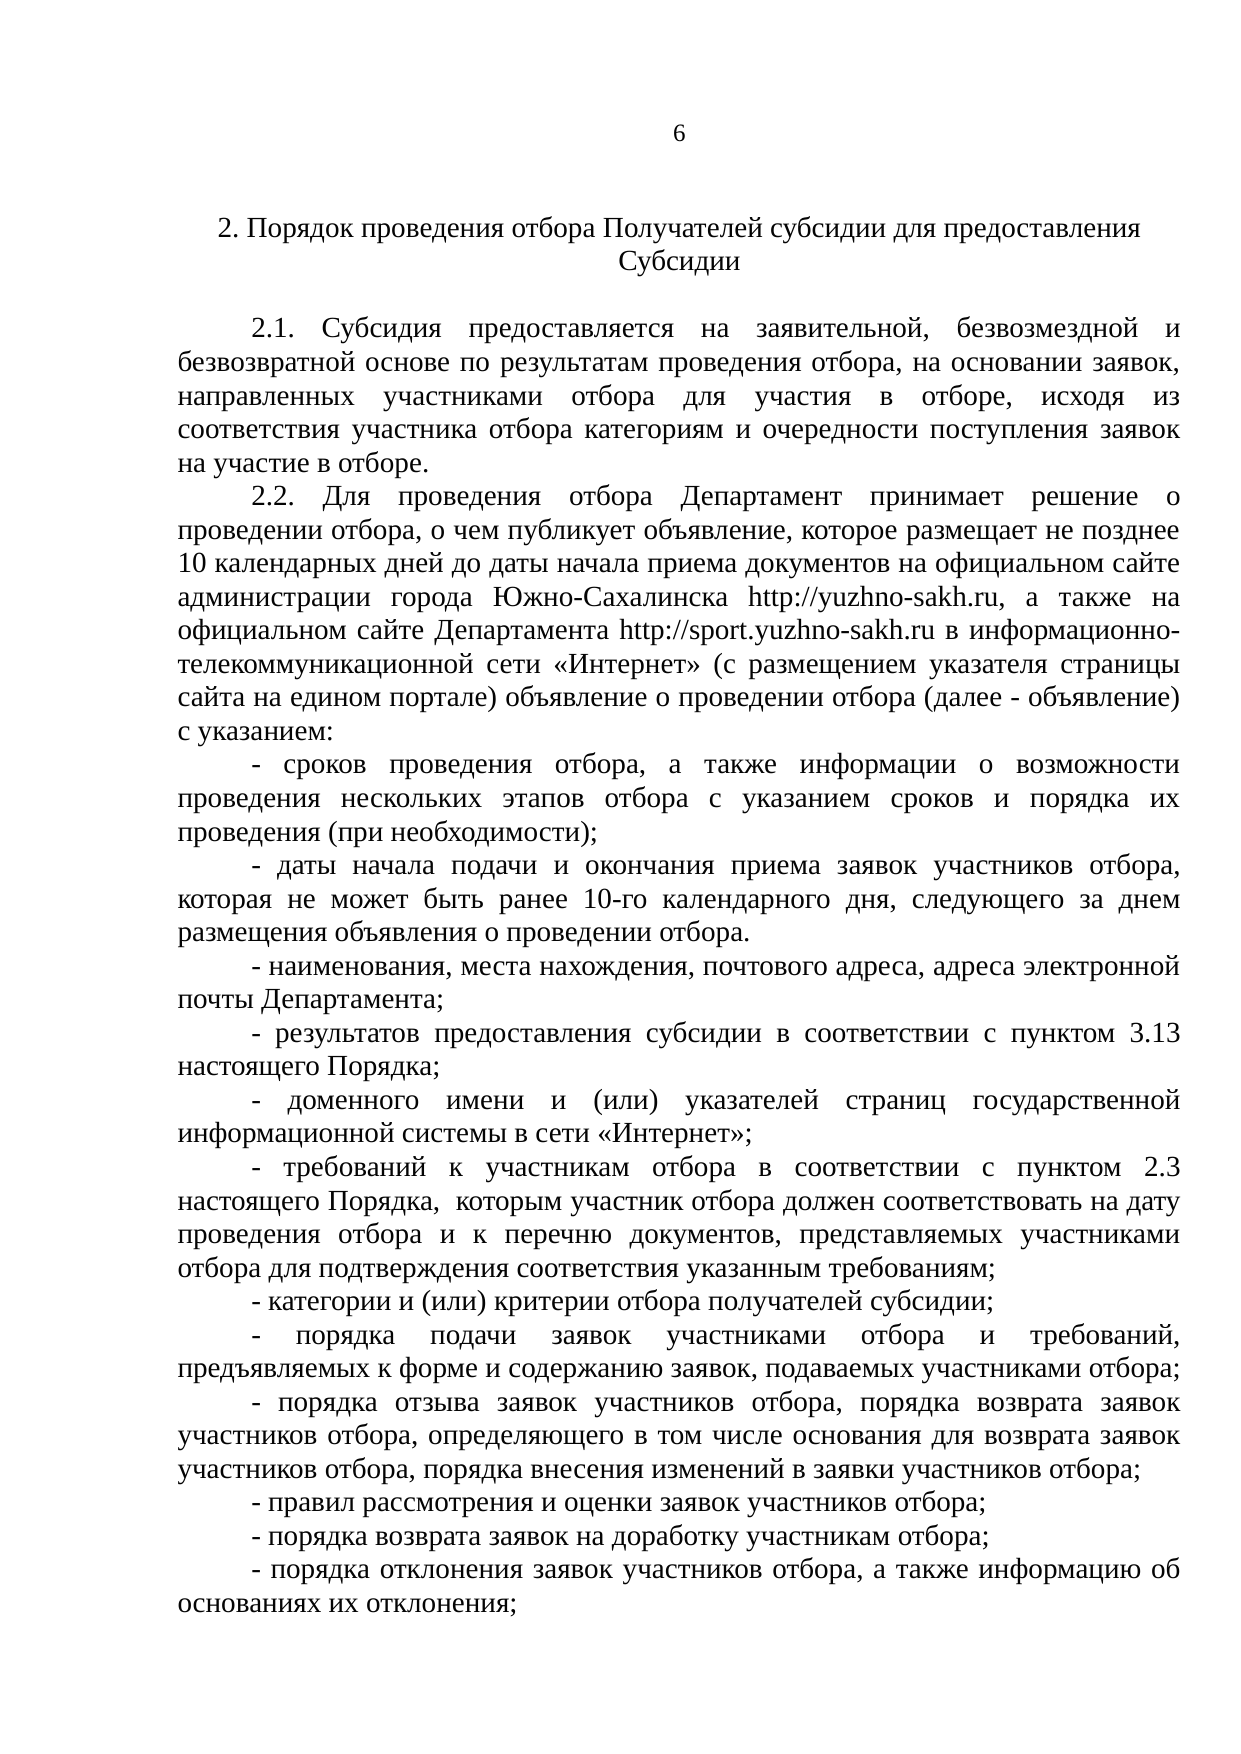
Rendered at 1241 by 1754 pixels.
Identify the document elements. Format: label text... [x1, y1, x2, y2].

text - категории и (или) критерии отбора получателей субсидии; [177, 1283, 1181, 1317]
text - порядка подачи заявок участниками отбора и требований, предъявляемых к форме и содержанию заявок, подаваемых участниками отбора; [177, 1317, 1181, 1384]
text - требований к участникам отбора в соответствии с пунктом 2.3 настоящего Порядка, которым участник отбора должен соответствовать на дату проведения отбора и к перечню документов, представляемых участниками отбора для подтверждения соответствия указанным требованиям; [177, 1149, 1181, 1283]
text - результатов предоставления субсидии в соответствии с пунктом 3.13 настоящего Порядка; [177, 1015, 1181, 1082]
text - правил рассмотрения и оценки заявок участников отбора; [177, 1484, 1181, 1518]
text - порядка отзыва заявок участников отбора, порядка возврата заявок участников отбора, определяющего в том числе основания для возврата заявок участников отбора, порядка внесения изменений в заявки участников отбора; [177, 1384, 1181, 1484]
text - сроков проведения отбора, а также информации о возможности проведения нескольких этапов отбора с указанием сроков и порядка их проведения (при необходимости); [177, 747, 1181, 847]
text - наименования, места нахождения, почтового адреса, адреса электронной почты Департамента; [177, 948, 1181, 1015]
text 2.2. Для проведения отбора Департамент принимает решение о проведении отбора, о чем публикует объявление, которое размещает не позднее 10 календарных дней до даты начала приема документов на официальном сайте администрации города Южно-Сахалинска http://yuzhno-sakh.ru, а также на официальном сайте Департамента http://sport.yuzhno-sakh.ru в информационно-телекоммуникационной сети «Интернет» (с размещением указателя страницы сайта на едином портале) объявление о проведении отбора (далее - объявление) с указанием: [177, 478, 1181, 747]
text - доменного имени и (или) указателей страниц государственной информационной системы в сети «Интернет»; [177, 1082, 1181, 1149]
text 2. Порядок проведения отбора Получателей субсидии для предоставления Субсидии [177, 210, 1181, 277]
text 2.1. Субсидия предоставляется на заявительной, безвозмездной и безвозвратной основе по результатам проведения отбора, на основании заявок, направленных участниками отбора для участия в отборе, исходя из соответствия участника отбора категориям и очередности поступления заявок на участие в отборе. [177, 311, 1181, 478]
text - порядка возврата заявок на доработку участникам отбора; [177, 1518, 1181, 1552]
text - даты начала подачи и окончания приема заявок участников отбора, которая не может быть ранее 10-го календарного дня, следующего за днем размещения объявления о проведении отбора. [177, 847, 1181, 948]
text - порядка отклонения заявок участников отбора, а также информацию об основаниях их отклонения; [177, 1552, 1181, 1619]
